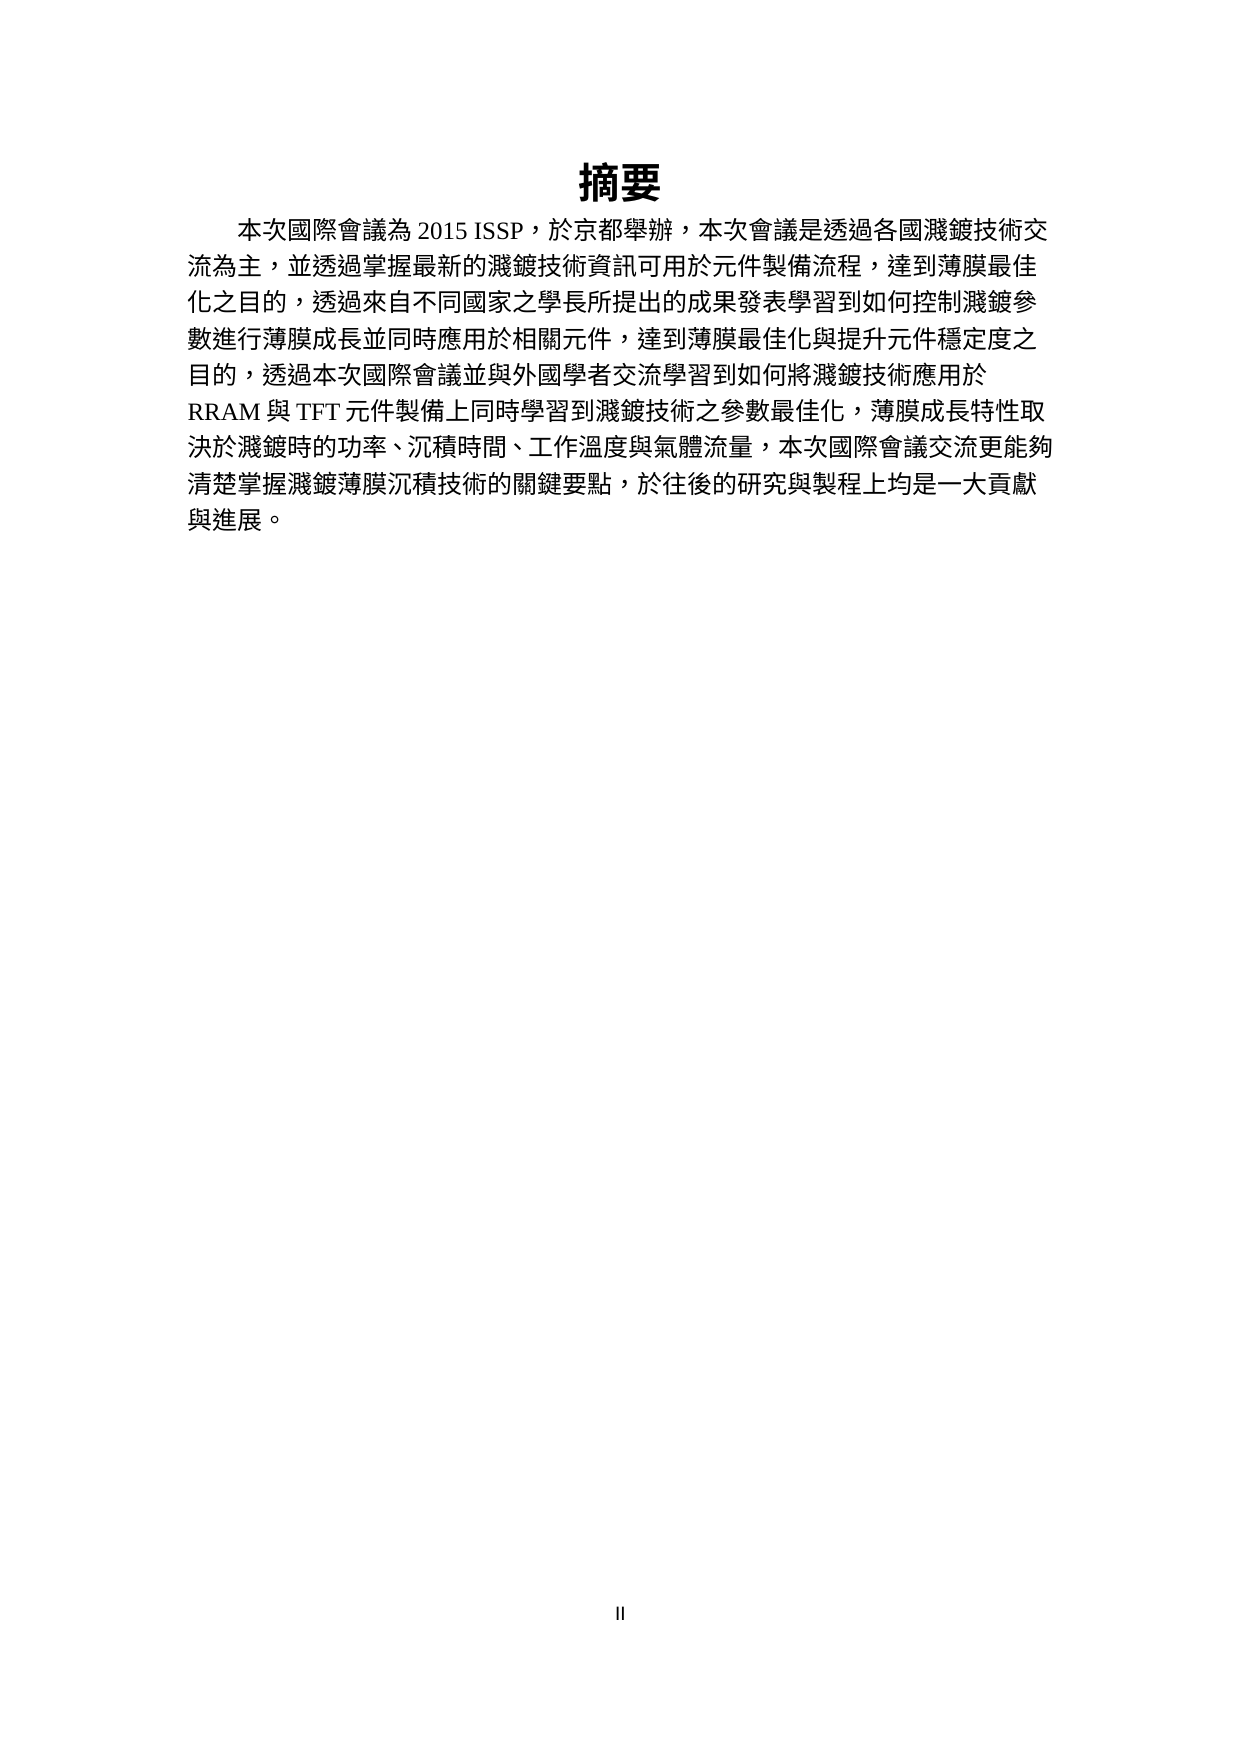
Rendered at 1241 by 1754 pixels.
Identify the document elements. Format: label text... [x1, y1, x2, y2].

text 本次國際會議為2015 ISSP，於京都舉辦，本次會議是透過各國濺鍍技術交流為主，並透過掌握最新的濺鍍技術資訊可用於元件製備流程，達到薄膜最佳化之目的，透過來自不同國家之學長所提出的成果發表學習到如何控制濺鍍參數進行薄膜成長並同時應用於相關元件，達到薄膜最佳化與提升元件穩定度之目的，透過本次國際會議並與外國學者交流學習到如何將濺鍍技術應用於RRAM與TFT元件製備上同時學習到濺鍍技術之參數最佳化，薄膜成長特性取決於濺鍍時的功率、沉積時間、工作溫度與氣體流量，本次國際會議交流更能夠清楚掌握濺鍍薄膜沉積技術的關鍵要點，於往後的研究與製程上均是一大貢獻與進展。 [187, 210, 1053, 537]
text 摘要 [187, 150, 1053, 210]
